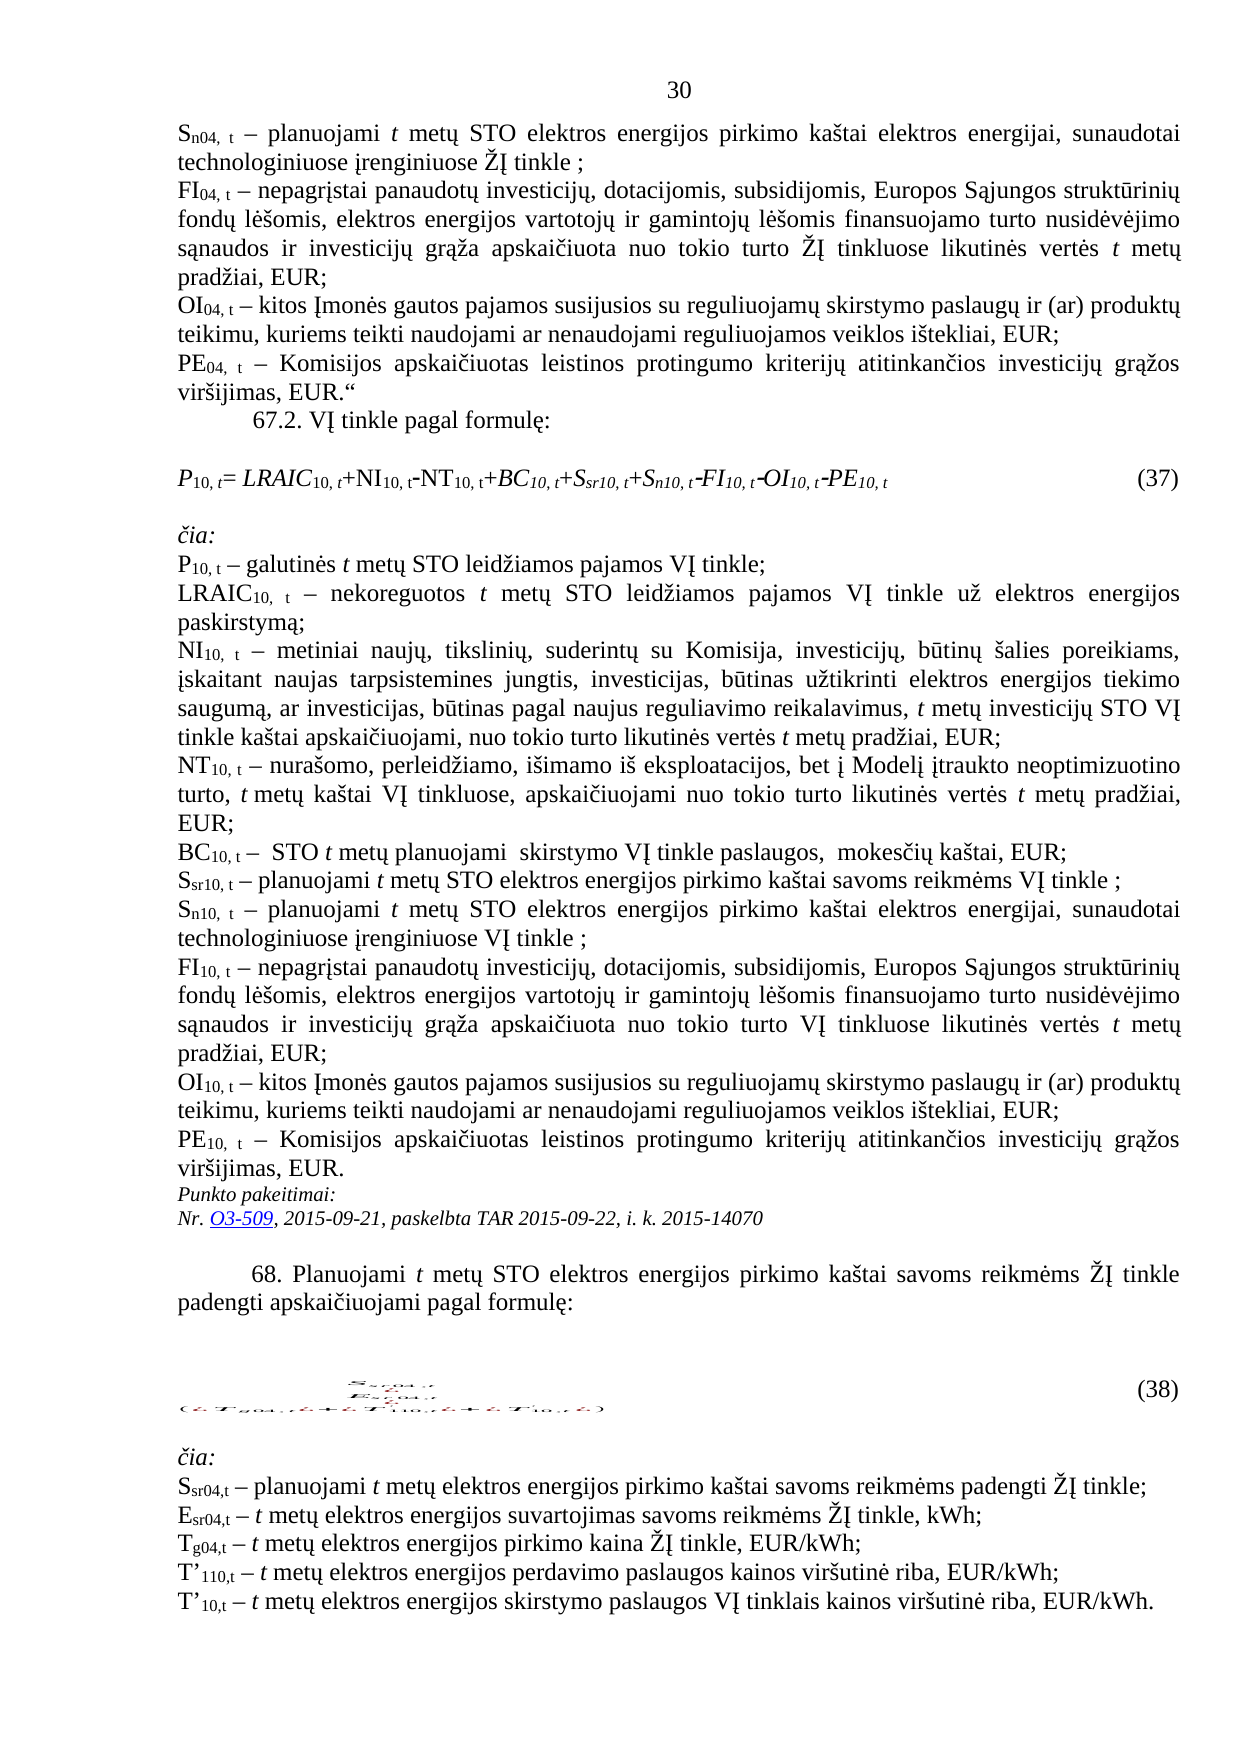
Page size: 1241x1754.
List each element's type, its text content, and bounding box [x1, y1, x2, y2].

text FI10, t – nepagrįstai panaudotų investicijų, dotacijomis, subsidijomis, Europos Sąjungos struktūrinių fondų lėšomis, elektros energijos vartotojų ir gamintojų lėšomis finansuojamo turto nusidėvėjimo sąnaudos ir investicijų grąža apskaičiuota nuo tokio turto VĮ tinkluose likutinės vertės t metų pradžiai, EUR; [177, 952, 1181, 1067]
text NT10, t – nurašomo, perleidžiamo, išimamo iš eksploatacijos, bet į Modelį įtraukto neoptimizuotino turto, t metų kaštai VĮ tinkluose, apskaičiuojami nuo tokio turto likutinės vertės t metų pradžiai, EUR; [177, 751, 1181, 837]
text čia: [177, 521, 1181, 549]
text Ssr04,t – planuojami t metų elektros energijos pirkimo kaštai savoms reikmėms padengti ŽĮ tinkle; [177, 1471, 1181, 1500]
text 67.2. VĮ tinkle pagal formulę: [177, 406, 1181, 434]
text P10, t – galutinės t metų STO leidžiamos pajamos VĮ tinkle; [177, 549, 1181, 578]
text čia: [177, 1442, 1181, 1471]
text T’110,t – t metų elektros energijos perdavimo paslaugos kainos viršutinė riba, EUR/kWh; [177, 1557, 1181, 1586]
text LRAIC10, t – nekoreguotos t metų STO leidžiamos pajamos VĮ tinkle už elektros energijos paskirstymą; [177, 578, 1181, 636]
text 68. Planuojami t metų STO elektros energijos pirkimo kaštai savoms reikmėms ŽĮ tinkle padengti apskaičiuojami pagal formulę: [177, 1259, 1181, 1316]
text Esr04,t – t metų elektros energijos suvartojimas savoms reikmėms ŽĮ tinkle, kWh; [177, 1500, 1181, 1528]
text Ssr10, t – planuojami t metų STO elektros energijos pirkimo kaštai savoms reikmėms VĮ tinkle ; [177, 866, 1181, 894]
text Sn04, t – planuojami t metų STO elektros energijos pirkimo kaštai elektros energijai, sunaudotai technologiniuose įrenginiuose ŽĮ tinkle ; [177, 118, 1181, 176]
text PE10, t – Komisijos apskaičiuotas leistinos protingumo kriterijų atitinkančios investicijų grąžos viršijimas, EUR. [177, 1124, 1181, 1182]
text PE04, t – Komisijos apskaičiuotas leistinos protingumo kriterijų atitinkančios investicijų grąžos viršijimas, EUR.“ [177, 348, 1181, 406]
text NI10, t – metiniai naujų, tikslinių, suderintų su Komisija, investicijų, būtinų šalies poreikiams, įskaitant naujas tarpsistemines jungtis, investicijas, būtinas užtikrinti elektros energijos tiekimo saugumą, ar investicijas, būtinas pagal naujus reguliavimo reikalavimus, t metų investicijų STO VĮ tinkle kaštai apskaičiuojami, nuo tokio turto likutinės vertės t metų pradžiai, EUR; [177, 636, 1181, 751]
text Tg04,t – t metų elektros energijos pirkimo kaina ŽĮ tinkle, EUR/kWh; [177, 1528, 1181, 1557]
text BC10, t – STO t metų planuojami skirstymo VĮ tinkle paslaugos, mokesčių kaštai, EUR; [177, 837, 1181, 866]
text OI10, t – kitos Įmonės gautos pajamos susijusios su reguliuojamų skirstymo paslaugų ir (ar) produktų teikimu, kuriems teikti naudojami ar nenaudojami reguliuojamos veiklos ištekliai, EUR; [177, 1067, 1181, 1124]
text Punkto pakeitimai: [177, 1182, 1181, 1206]
text (38) [177, 1345, 1181, 1413]
text OI04, t – kitos Įmonės gautos pajamos susijusios su reguliuojamų skirstymo paslaugų ir (ar) produktų teikimu, kuriems teikti naudojami ar nenaudojami reguliuojamos veiklos ištekliai, EUR; [177, 291, 1181, 348]
text Nr. O3-509, 2015-09-21, paskelbta TAR 2015-09-22, i. k. 2015-14070 [177, 1206, 1181, 1230]
text T’10,t – t metų elektros energijos skirstymo paslaugos VĮ tinklais kainos viršutinė riba, EUR/kWh. [177, 1586, 1181, 1615]
text P10, t= LRAIC10, t+NI10, tNT10, t+BC10, t+Ssr10, t+Sn10, tFI10, tOI10, tPE10, t (37) [177, 463, 1181, 492]
text Sn10, t – planuojami t metų STO elektros energijos pirkimo kaštai elektros energijai, sunaudotai technologiniuose įrenginiuose VĮ tinkle ; [177, 894, 1181, 952]
text FI04, t – nepagrįstai panaudotų investicijų, dotacijomis, subsidijomis, Europos Sąjungos struktūrinių fondų lėšomis, elektros energijos vartotojų ir gamintojų lėšomis finansuojamo turto nusidėvėjimo sąnaudos ir investicijų grąža apskaičiuota nuo tokio turto ŽĮ tinkluose likutinės vertės t metų pradžiai, EUR; [177, 176, 1181, 291]
